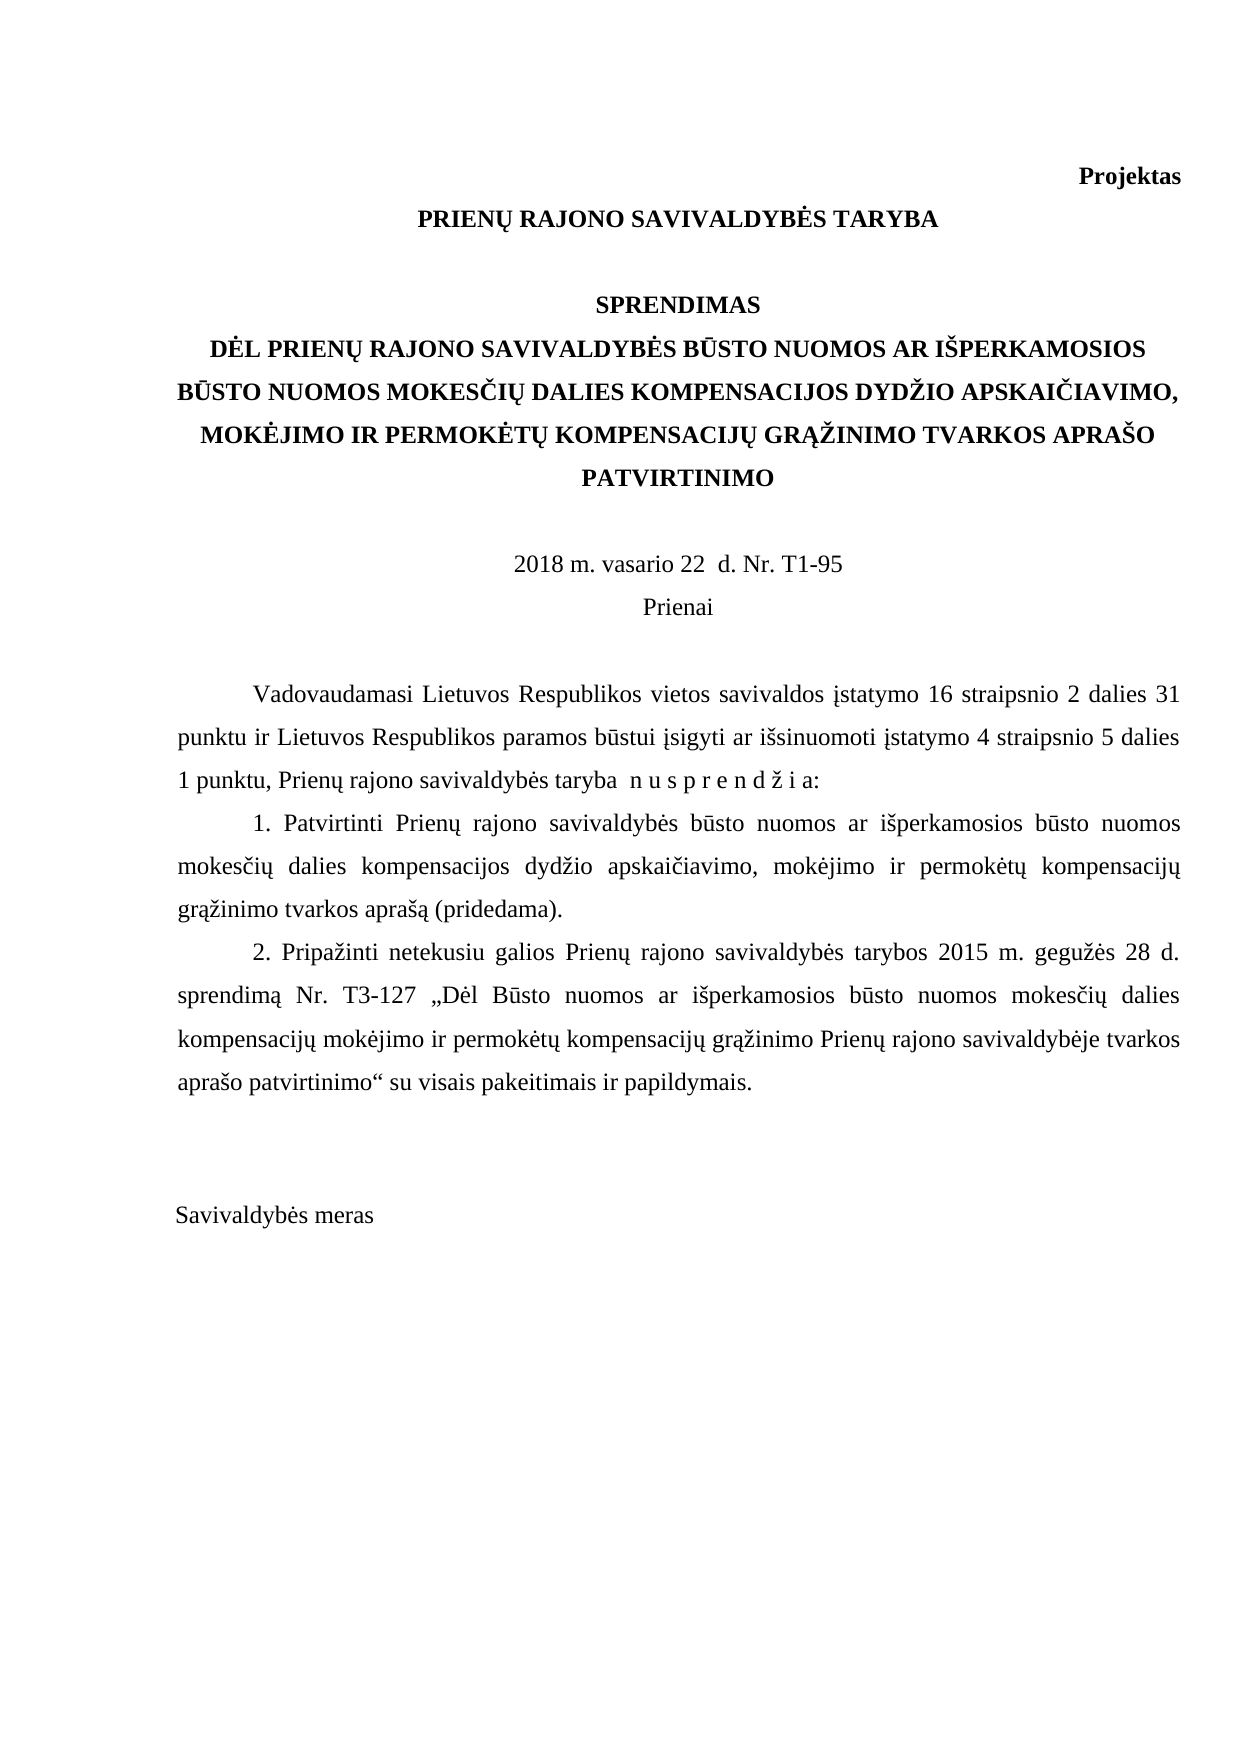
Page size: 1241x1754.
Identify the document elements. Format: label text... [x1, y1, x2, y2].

text Projektas [177, 161, 1181, 190]
text 2. Pripažinti netekusiu galios Prienų rajono savivaldybės tarybos 2015 m. gegužės 28 d. sprendimą Nr. T3-127 „Dėl Būsto nuomos ar išperkamosios būsto nuomos mokesčių dalies kompensacijų mokėjimo ir permokėtų kompensacijų grąžinimo Prienų rajono savivaldybėje tvarkos aprašo patvirtinimo“ su visais pakeitimais ir papildymais. [177, 937, 1181, 1096]
text PRIENŲ RAJONO savivaldybės TARYBA [175, 204, 1181, 233]
text Prienai [175, 592, 1181, 621]
text dėl PRIENŲ RAJONO SAVIVALDYBĖS būsto nuomos ar išperkamosios būsto nuomos mokesčių dalies kompensacijOS DYDŽIO APSKAIČIAVIMO, mokėjimo ir permokėtų kompensacijų grąžinimo tvarkos aprašo patvirtinimo [175, 334, 1181, 492]
text SPRENDIMAS [175, 291, 1181, 319]
text Vadovaudamasi Lietuvos Respublikos vietos savivaldos įstatymo 16 straipsnio 2 dalies 31 punktu ir Lietuvos Respublikos paramos būstui įsigyti ar išsinuomoti įstatymo 4 straipsnio 5 dalies 1 punktu, Prienų rajono savivaldybės taryba n u s p r e n d ž i a: [177, 679, 1181, 794]
text 2018 m. vasario 22 d. Nr. T1-95 [175, 549, 1181, 578]
text Savivaldybės meras [175, 1200, 1181, 1228]
text 1. Patvirtinti Prienų rajono savivaldybės būsto nuomos ar išperkamosios būsto nuomos mokesčių dalies kompensacijos dydžio apskaičiavimo, mokėjimo ir permokėtų kompensacijų grąžinimo tvarkos aprašą (pridedama). [177, 808, 1181, 923]
